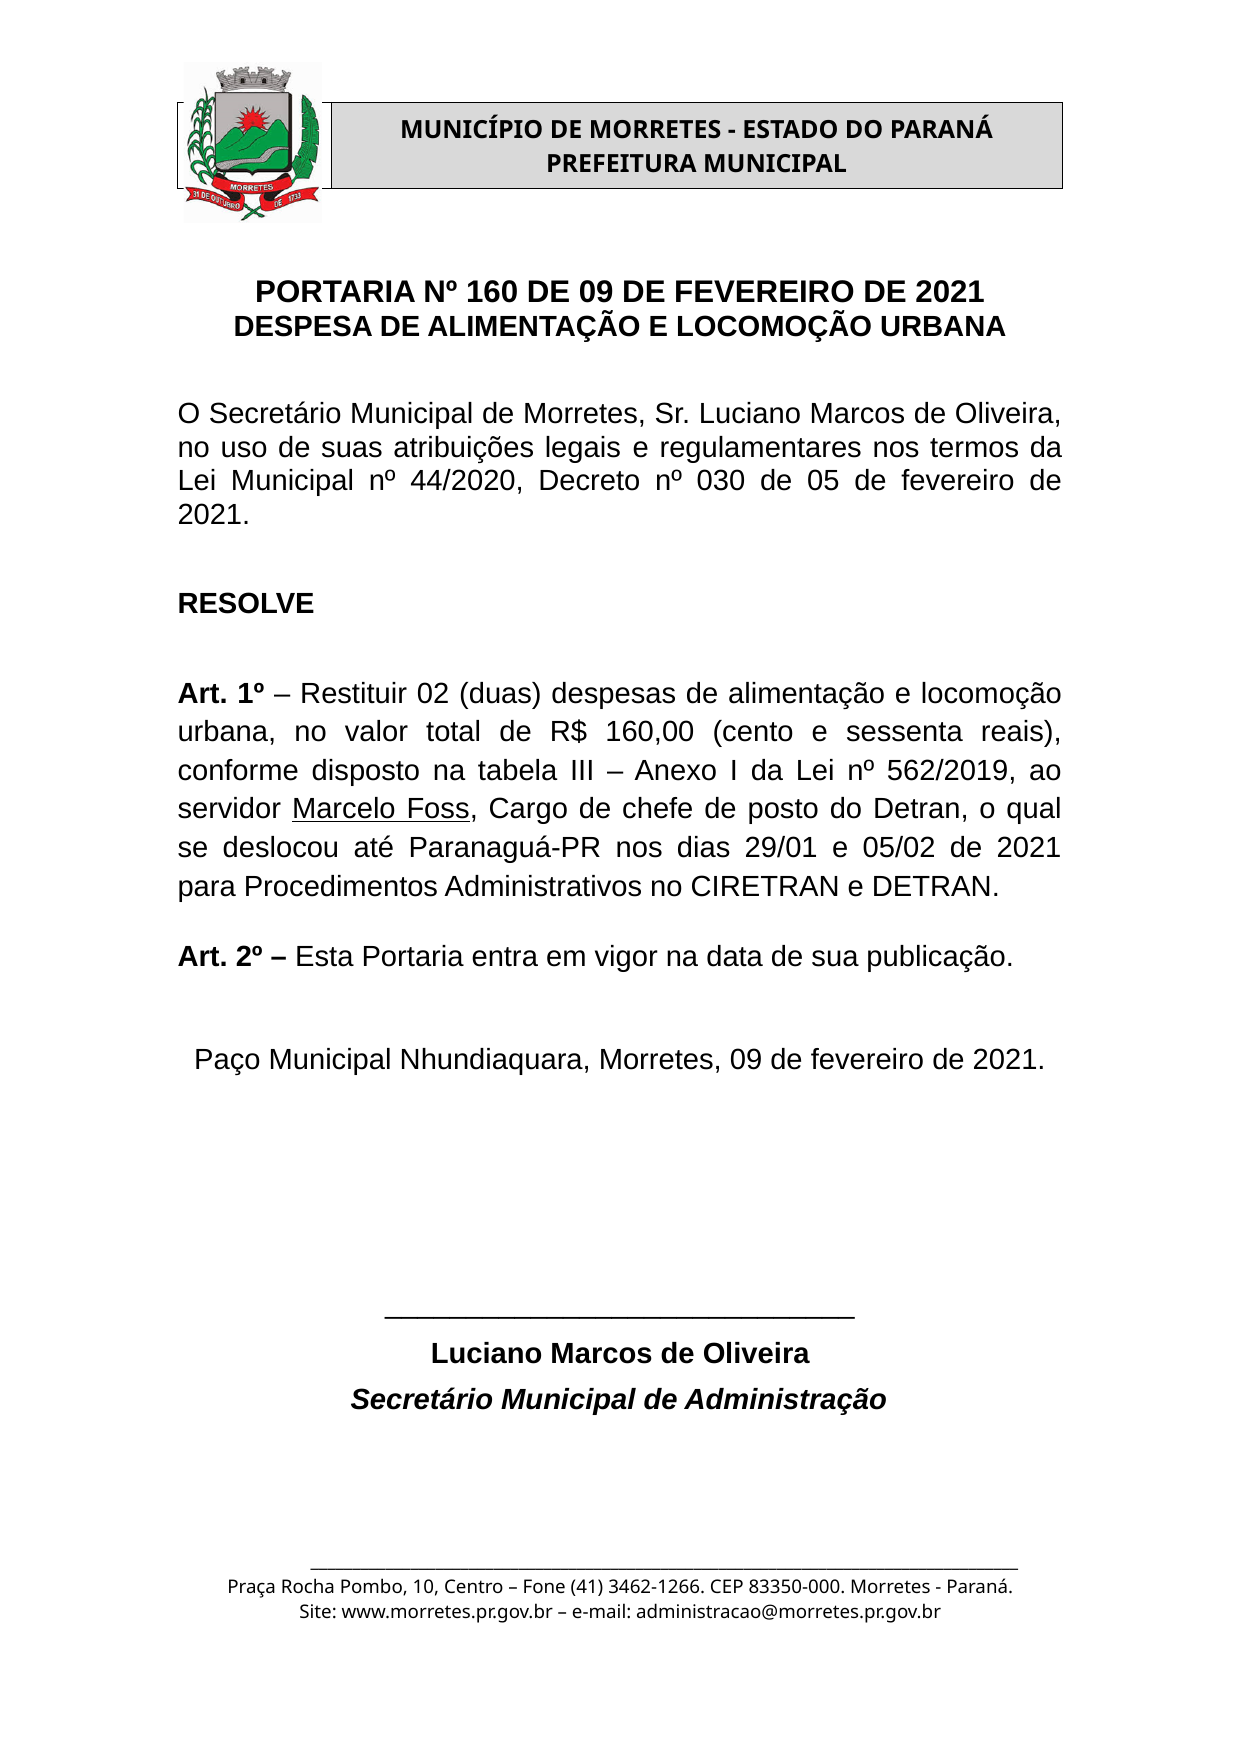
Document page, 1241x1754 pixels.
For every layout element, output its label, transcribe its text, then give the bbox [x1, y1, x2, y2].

text Art. 2º – Esta Portaria entra em vigor na data de sua publicação. [177, 939, 1063, 973]
text Paço Municipal Nhundiaquara, Morretes, 09 de fevereiro de 2021. [177, 1042, 1063, 1076]
text Art. 1º – Restituir 02 (duas) despesas de alimentação e locomoção urbana, no valor total de R$ 160,00 (cento e sessenta reais), conforme disposto na tabela III – Anexo I da Lei nº 562/2019, ao servidor Marcelo Foss, Cargo de chefe de posto do Detran, o qual se deslocou até Paranaguá-PR nos dias 29/01 e 05/02 de 2021 para Procedimentos Administrativos no CIRETRAN e DETRAN. [177, 676, 1063, 902]
text Luciano Marcos de Oliveira [177, 1336, 1063, 1369]
text _____________________________ [177, 1286, 1063, 1319]
text PORTARIA Nº 160 DE 09 DE FEVEREIRO DE 2021 [177, 273, 1063, 309]
text O Secretário Municipal de Morretes, Sr. Luciano Marcos de Oliveira, no uso de suas atribuições legais e regulamentares nos termos da Lei Municipal nº 44/2020, Decreto nº 030 de 05 de fevereiro de 2021. [177, 396, 1063, 530]
text RESOLVE [177, 586, 1063, 620]
text Secretário Municipal de Administração [177, 1382, 1063, 1416]
text DESPESA DE ALIMENTAÇÃO E LOCOMOÇÃO URBANA [177, 309, 1063, 343]
